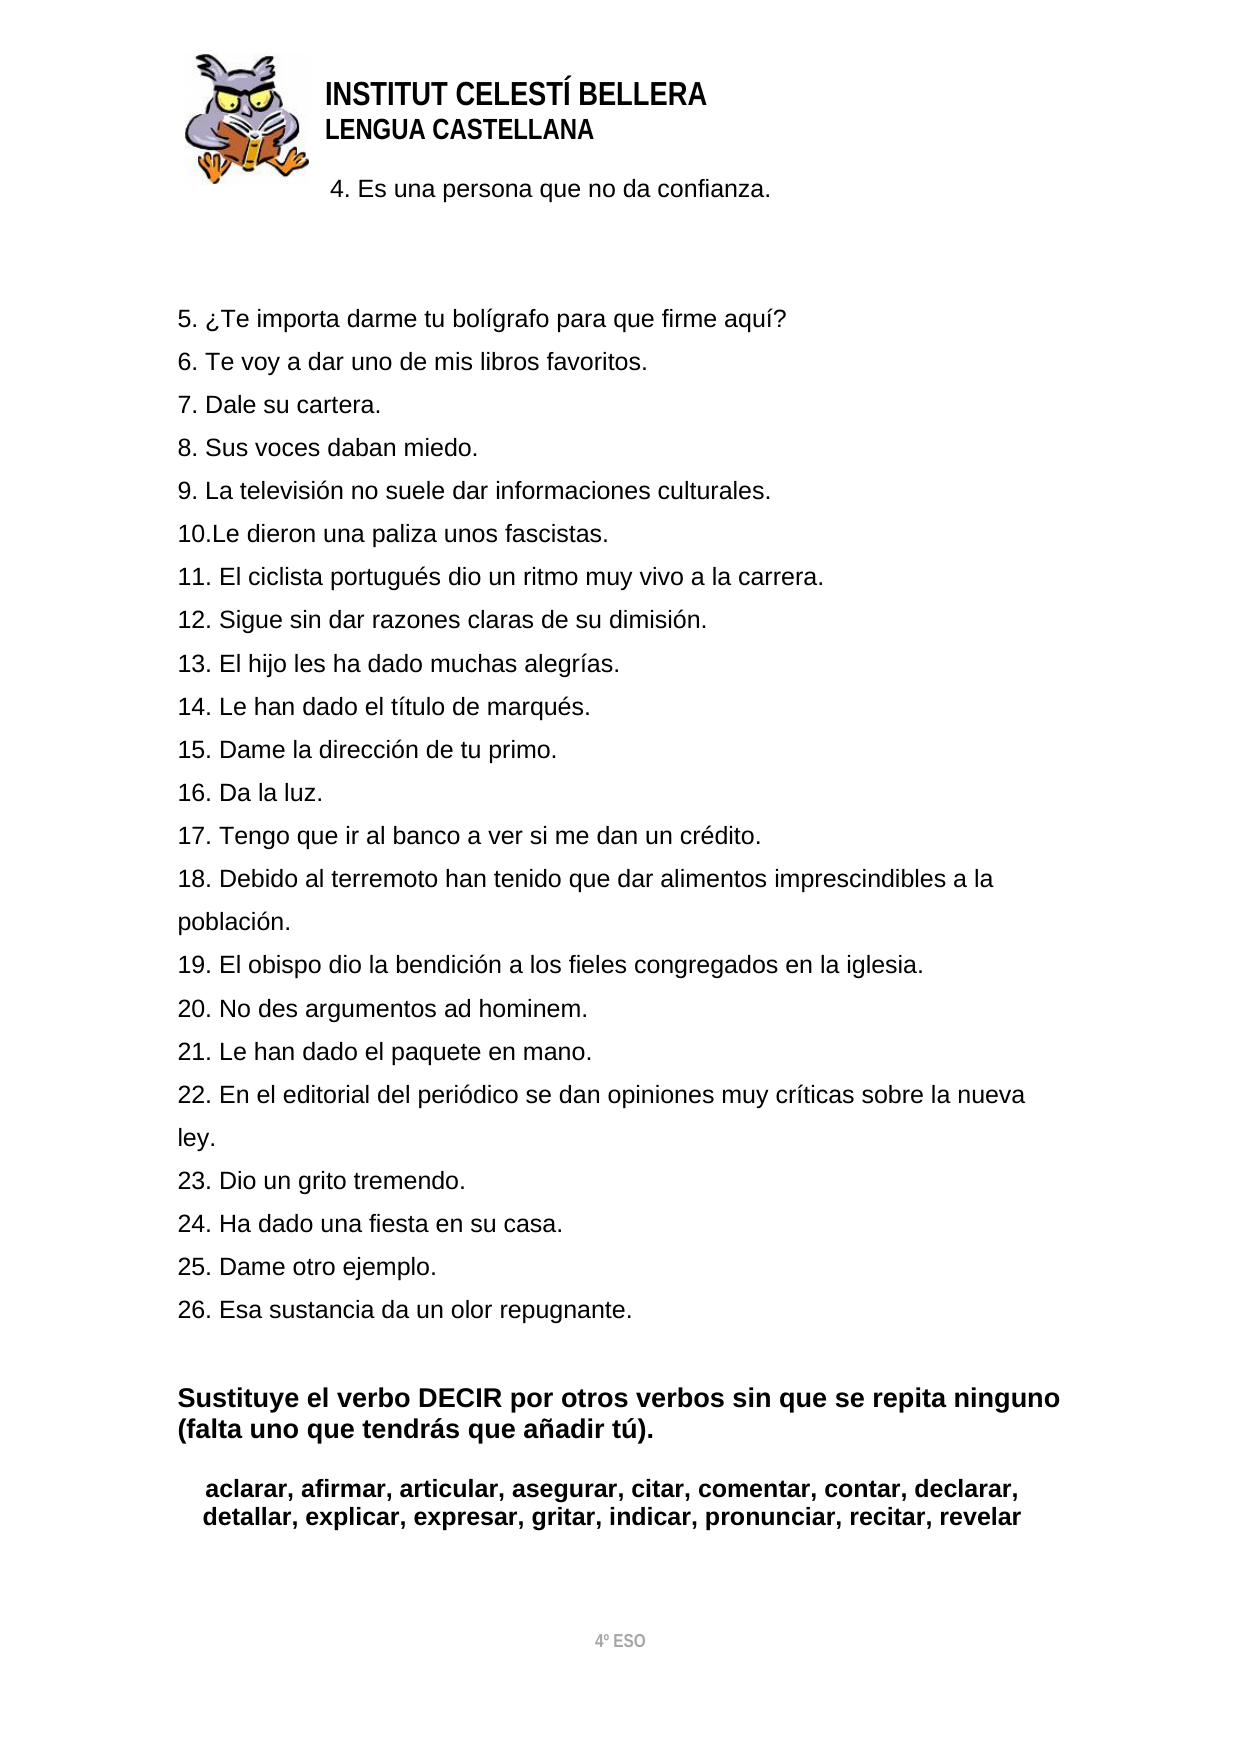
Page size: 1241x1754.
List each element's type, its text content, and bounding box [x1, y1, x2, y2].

text aclarar, afirmar, articular, asegurar, citar, comentar, contar, declarar, detallar, explicar, expresar, gritar, indicar, pronunciar, recitar, revelar [182, 1473, 1043, 1531]
text Sustituye el verbo DECIR por otros verbos sin que se repita ninguno (falta uno que tendrás que añadir tú). [177, 1382, 1063, 1444]
picture [184, 53, 310, 185]
text 5. ¿Te importa darme tu bolígrafo para que firme aquí? 6. Te voy a dar uno de mis libros favoritos. 7. Dale su cartera. 8. Sus voces daban miedo. 9. La televisión no suele dar informaciones culturales. 10.Le dieron una paliza unos fascistas. 11. El ciclista portugués dio un ritmo muy vivo a la carrera. 12. Sigue sin dar razones claras de su dimisión. 13. El hijo les ha dado muchas alegrías. 14. Le han dado el título de marqués. 15. Dame la dirección de tu primo. 16. Da la luz. 17. Tengo que ir al banco a ver si me dan un crédito. 18. Debido al terremoto han tenido que dar alimentos imprescindibles a la población. 19. El obispo dio la bendición a los fieles congregados en la iglesia. 20. No des argumentos ad hominem. 21. Le han dado el paquete en mano. 22. En el editorial del periódico se dan opiniones muy críticas sobre la nueva ley. 23. Dio un grito tremendo. 24. Ha dado una fiesta en su casa. 25. Dame otro ejemplo. 26. Esa sustancia da un olor repugnante. [177, 303, 1063, 1367]
text 4. Es una persona que no da confianza. [177, 174, 1063, 246]
